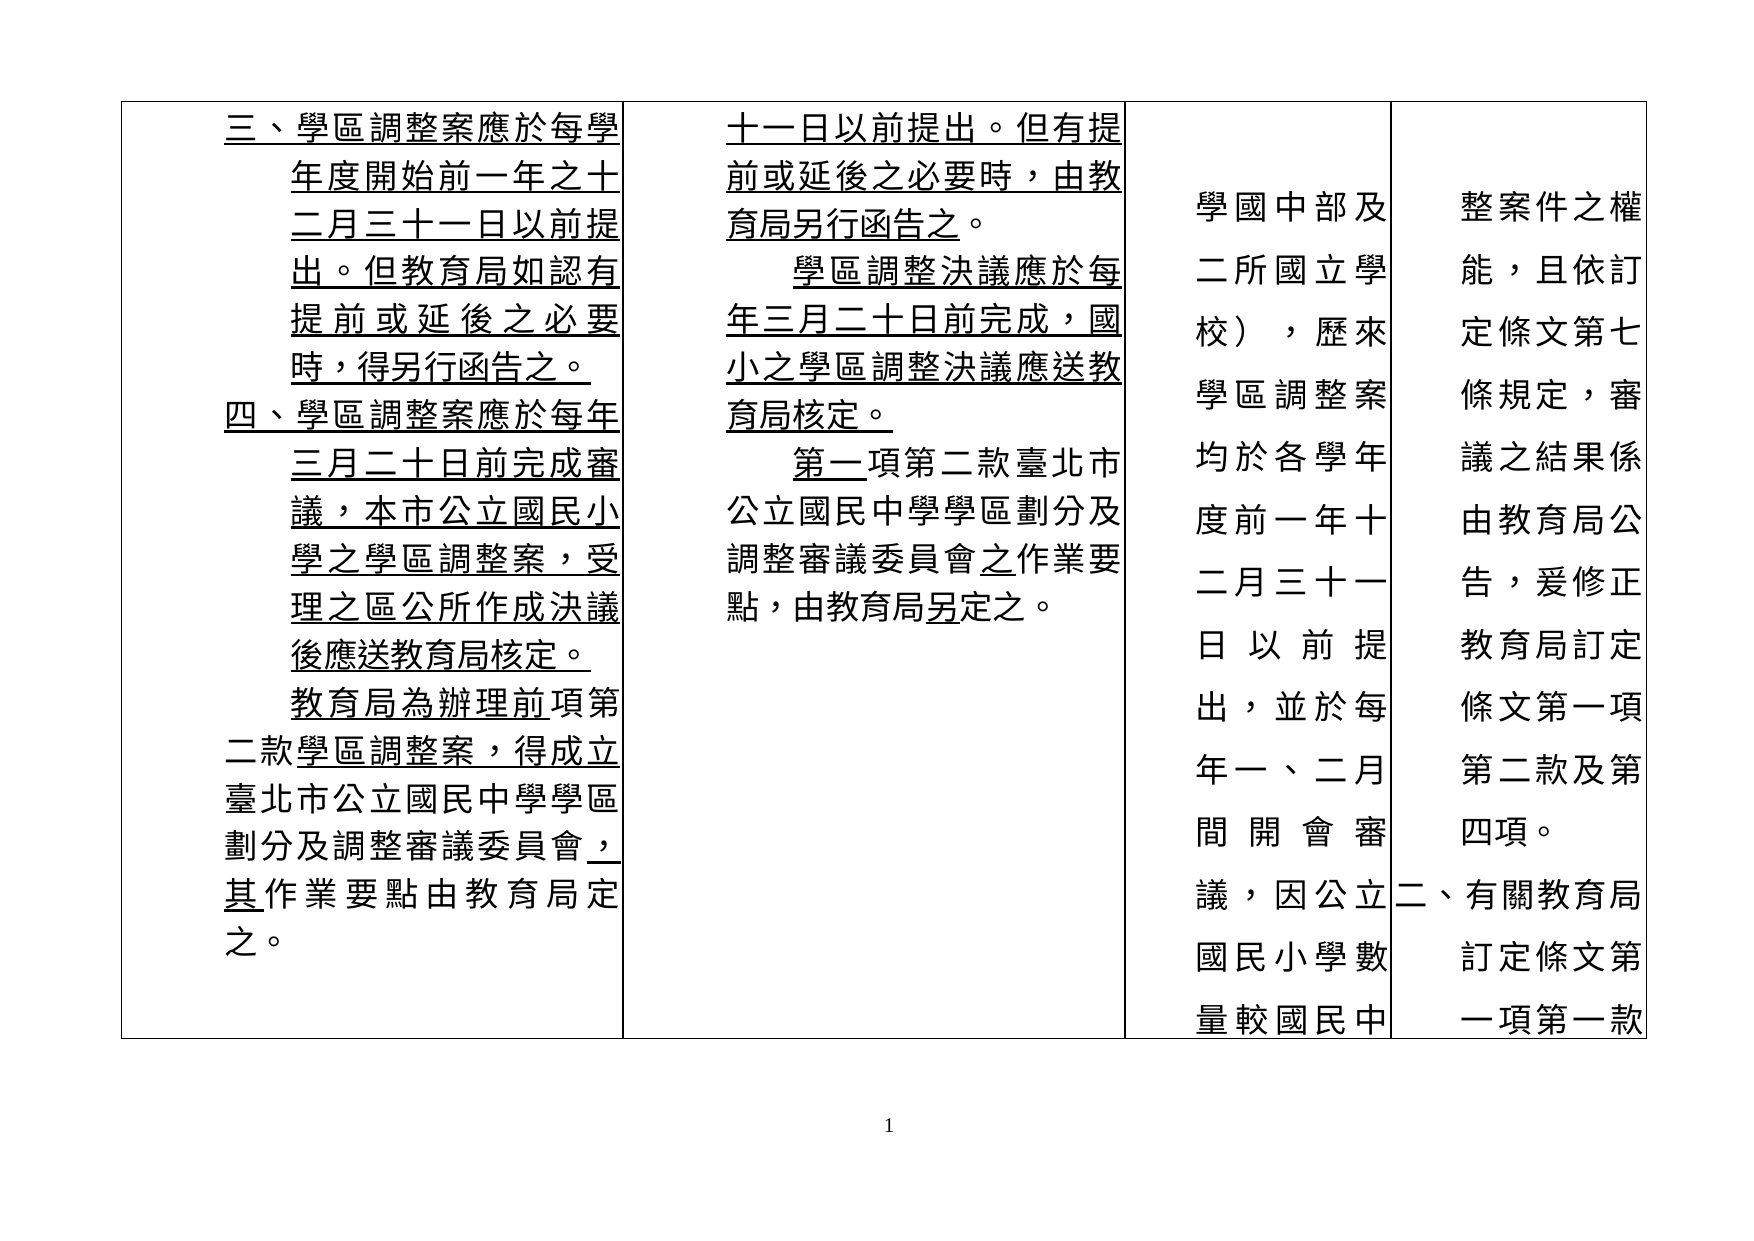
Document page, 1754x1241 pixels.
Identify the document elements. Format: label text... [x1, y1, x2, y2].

table_cell 整案件之權能，且依訂定條文第七條規定，審議之結果係由教育局公告，爰修正教育局訂定條文第一項第二款及第四項。 二、有關教育局訂定條文第一項第一款 [1392, 102, 1646, 1038]
table_cell 三、學區調整案應於每學年度開始前一年之十二月三十一日以前提出。但教育局如認有提前或延後之必要時，得另行函告之。 四、學區調整案應於每年三月二十日前完成審議，本市公立國民小學之學區調整案，受理之區公所作成決議後應送教育局核定。 教育局為辦理前項第二款學區調整案，得成立臺北市公立國民中學學區劃分及調整審議委員會，其作業要點由教育局定之。 [122, 102, 622, 1038]
table_cell 學國中部及二所國立學校），歷來學區調整案均於各學年度前一年十二月三十一日以前提出，並於每年一、二月間開會審議，因公立國民小學數量較國民中 [1126, 102, 1390, 1038]
table_cell 十一日以前提出。但有提前或延後之必要時，由教育局另行函告之。 學區調整決議應於每年三月二十日前完成，國小之學區調整決議應送教育局核定。 第一項第二款臺北市公立國民中學學區劃分及調整審議委員會之作業要點，由教育局另定之。 [624, 102, 1124, 1038]
